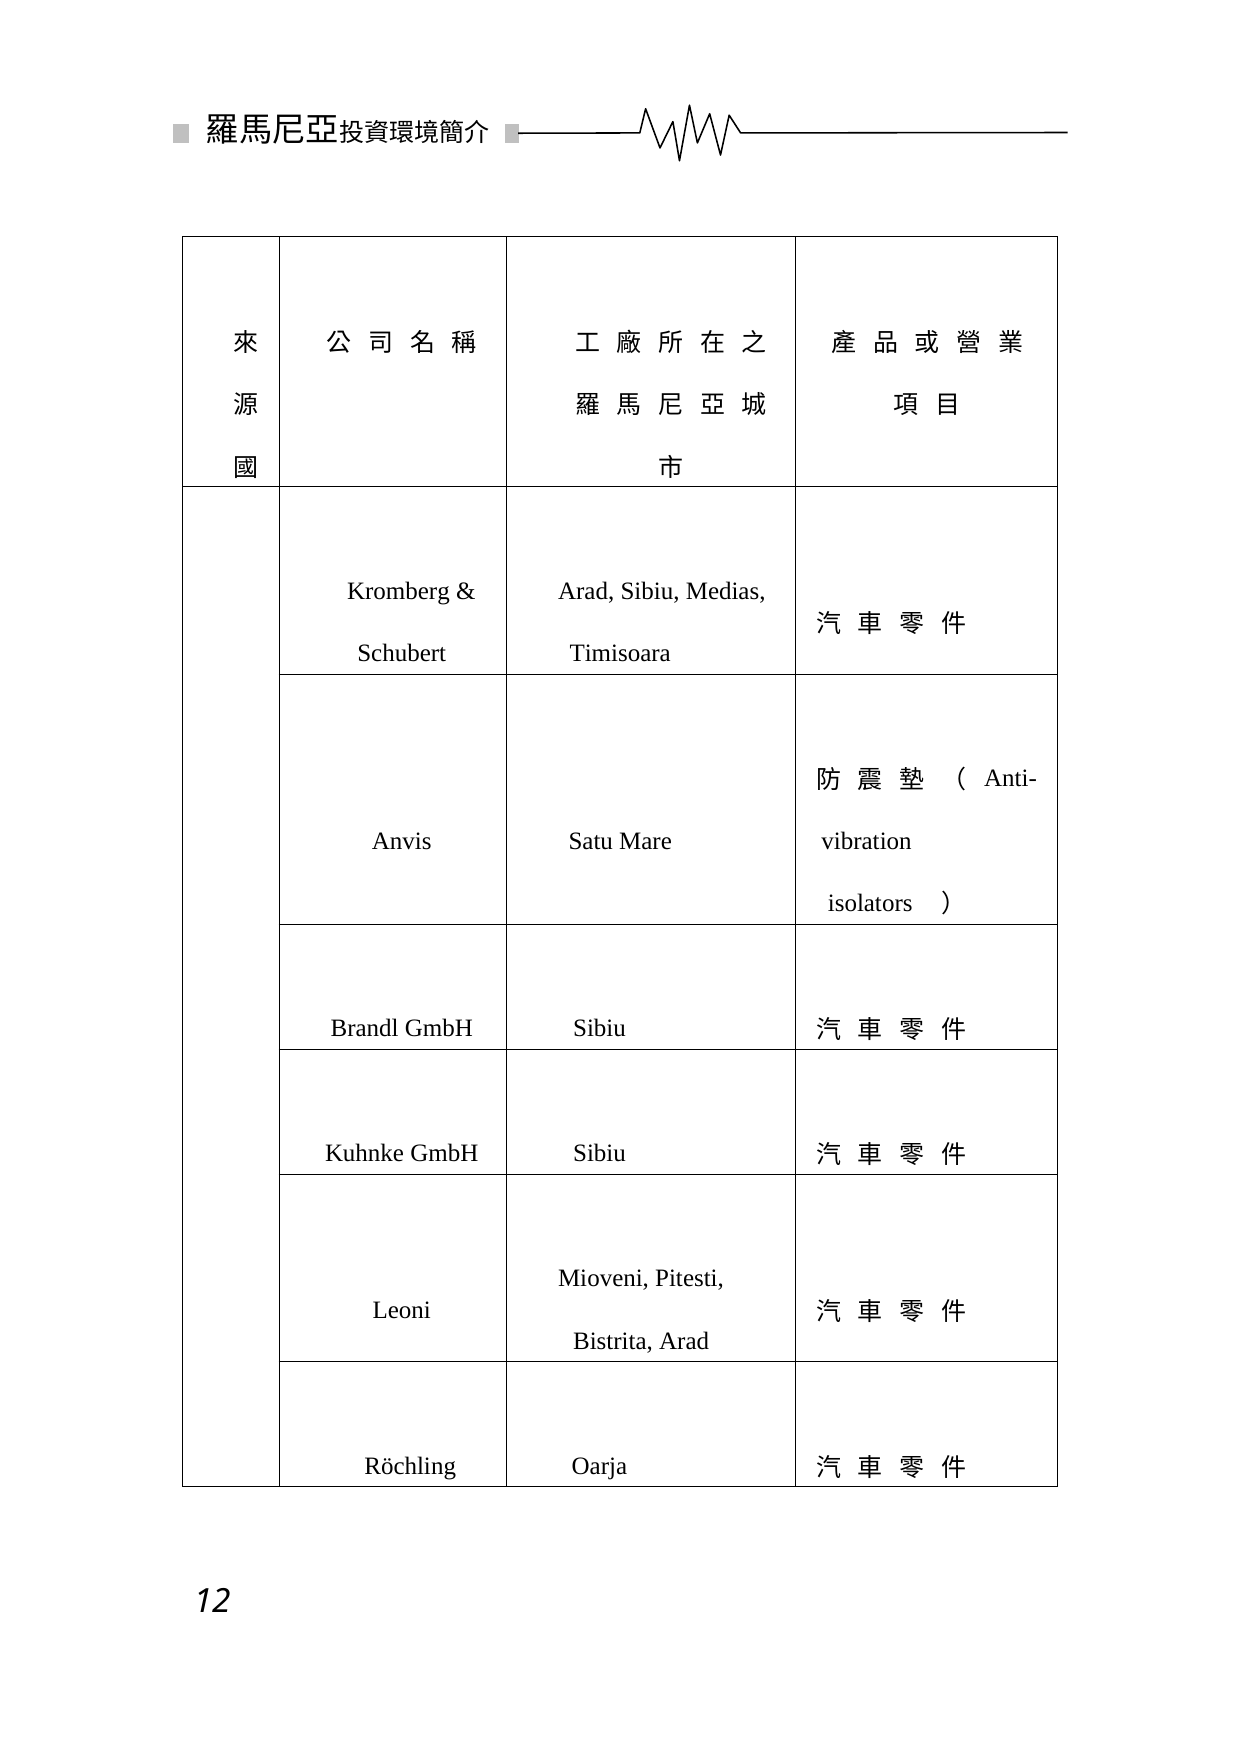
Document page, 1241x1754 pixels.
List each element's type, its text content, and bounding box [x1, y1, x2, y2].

table_cell 汽車零件 [796, 1175, 1057, 1361]
table_cell Sibiu [507, 1050, 795, 1174]
table_cell Sibiu [507, 925, 795, 1049]
table_cell Satu Mare [507, 675, 795, 924]
table_cell Arad, Sibiu, Medias, Timisoara [507, 487, 795, 674]
table_cell 汽車零件 [796, 925, 1057, 1049]
table_cell 汽車零件 [796, 1050, 1057, 1174]
table_header 工廠所在之羅馬尼亞城市 [507, 237, 795, 486]
table_cell Kuhnke GmbH [280, 1050, 506, 1174]
table_cell Brandl GmbH [280, 925, 506, 1049]
table_cell [183, 487, 279, 1486]
table_cell 汽車零件 [796, 487, 1057, 674]
table_cell Anvis [280, 675, 506, 924]
table_cell Mioveni, Pitesti, Bistrita, Arad [507, 1175, 795, 1361]
table_header 公司名稱 [280, 237, 506, 486]
table_cell 汽車零件 [796, 1362, 1057, 1486]
table_header 產品或營業項目 [796, 237, 1057, 486]
table_cell Röchling [280, 1362, 506, 1486]
table_cell Oarja [507, 1362, 795, 1486]
table_header 來源國 [183, 237, 279, 486]
table_cell Kromberg & Schubert [280, 487, 506, 674]
table_cell 防震墊（Anti-vibration isolators） [796, 675, 1057, 924]
table_cell Leoni [280, 1175, 506, 1361]
